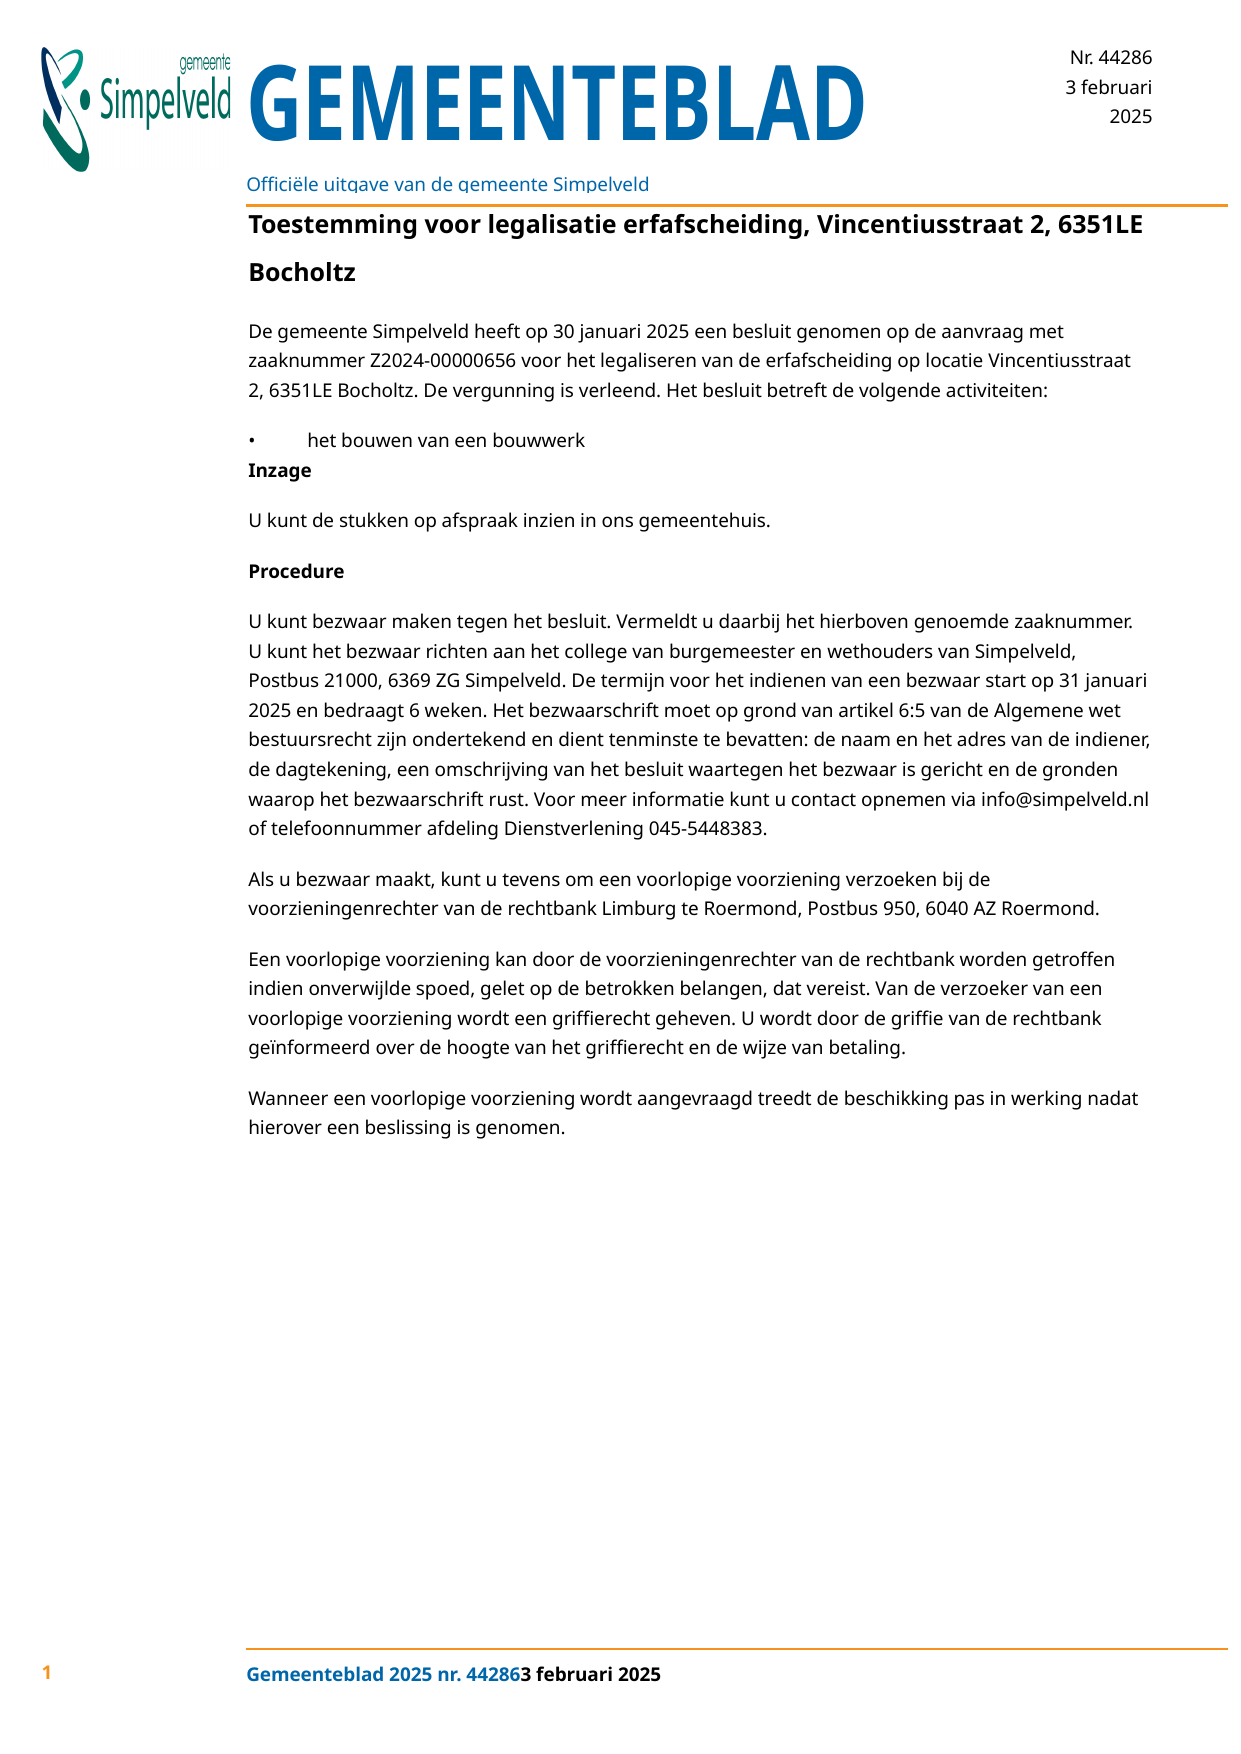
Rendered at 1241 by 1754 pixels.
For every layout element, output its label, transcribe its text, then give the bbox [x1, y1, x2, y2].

text Een voorlopige voorziening kan door de voorzieningenrechter van de rechtbank worden getroffen indien onverwijlde spoed, gelet op de betrokken belangen, dat vereist. Van de verzoeker van een voorlopige voorziening wordt een griffierecht geheven. U wordt door de griffie van de rechtbank geïnformeerd over de hoogte van het griffierecht en de wijze van betaling. [248, 946, 1152, 1060]
picture [41, 47, 231, 172]
text Procedure [248, 558, 1152, 584]
text U kunt bezwaar maken tegen het besluit. Vermeldt u daarbij het hierboven genoemde zaaknummer. U kunt het bezwaar richten aan het college van burgemeester en wethouders van Simpelveld, Postbus 21000, 6369 ZG Simpelveld. De termijn voor het indienen van een bezwaar start op 31 januari 2025 en bedraagt 6 weken. Het bezwaarschrift moet op grond van artikel 6:5 van de Algemene wet bestuursrecht zijn ondertekend en dient tenminste te bevatten: de naam en het adres van de indiener, de dagtekening, een omschrijving van het besluit waartegen het bezwaar is gericht en de gronden waarop het bezwaarschrift rust. Voor meer informatie kunt u contact opnemen via info@simpelveld.nl of telefoonnummer afdeling Dienstverlening 045-5448383. [248, 608, 1152, 841]
text De gemeente Simpelveld heeft op 30 januari 2025 een besluit genomen op de aanvraag met zaaknummer Z2024-00000656 voor het legaliseren van de erfafscheiding op locatie Vincentiusstraat 2, 6351LE Bocholtz. De vergunning is verleend. Het besluit betreft de volgende activiteiten: [248, 318, 1152, 403]
text Inzage [248, 457, 1152, 483]
text Wanneer een voorlopige voorziening wordt aangevraagd treedt de beschikking pas in werking nadat hierover een beslissing is genomen. [248, 1085, 1152, 1140]
text Toestemming voor legalisatie erfafscheiding, Vincentiusstraat 2, 6351LE Bocholtz [248, 207, 1152, 288]
list het bouwen van een bouwwerk [248, 427, 1152, 453]
text Als u bezwaar maakt, kunt u tevens om een voorlopige voorziening verzoeken bij de voorzieningenrechter van de rechtbank Limburg te Roermond, Postbus 950, 6040 AZ Roermond. [248, 866, 1152, 921]
text U kunt de stukken op afspraak inzien in ons gemeentehuis. [248, 507, 1152, 533]
